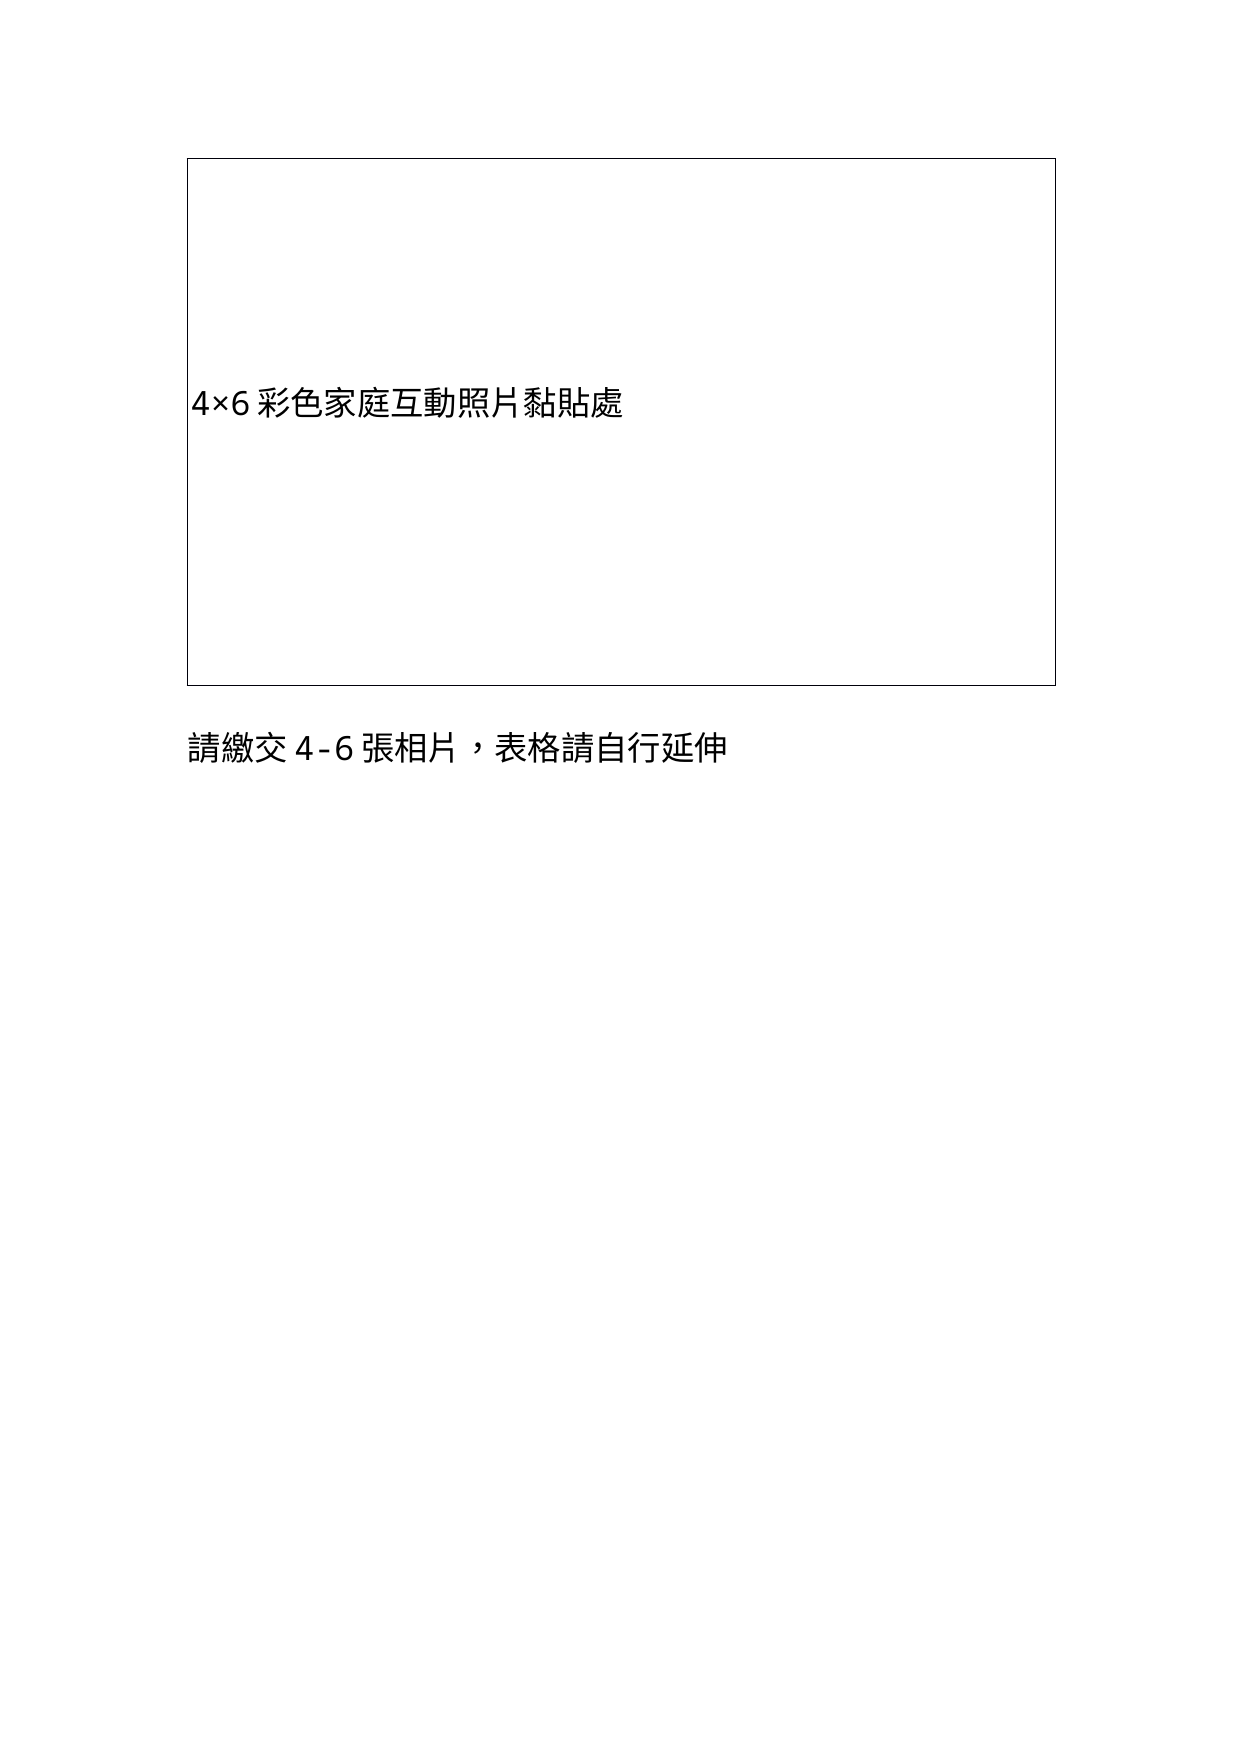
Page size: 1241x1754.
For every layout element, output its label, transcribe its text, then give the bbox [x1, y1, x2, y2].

text 請繳交4-6張相片，表格請自行延伸 [187, 704, 1053, 767]
table_header 4×6彩色家庭互動照片黏貼處 [188, 159, 1055, 684]
